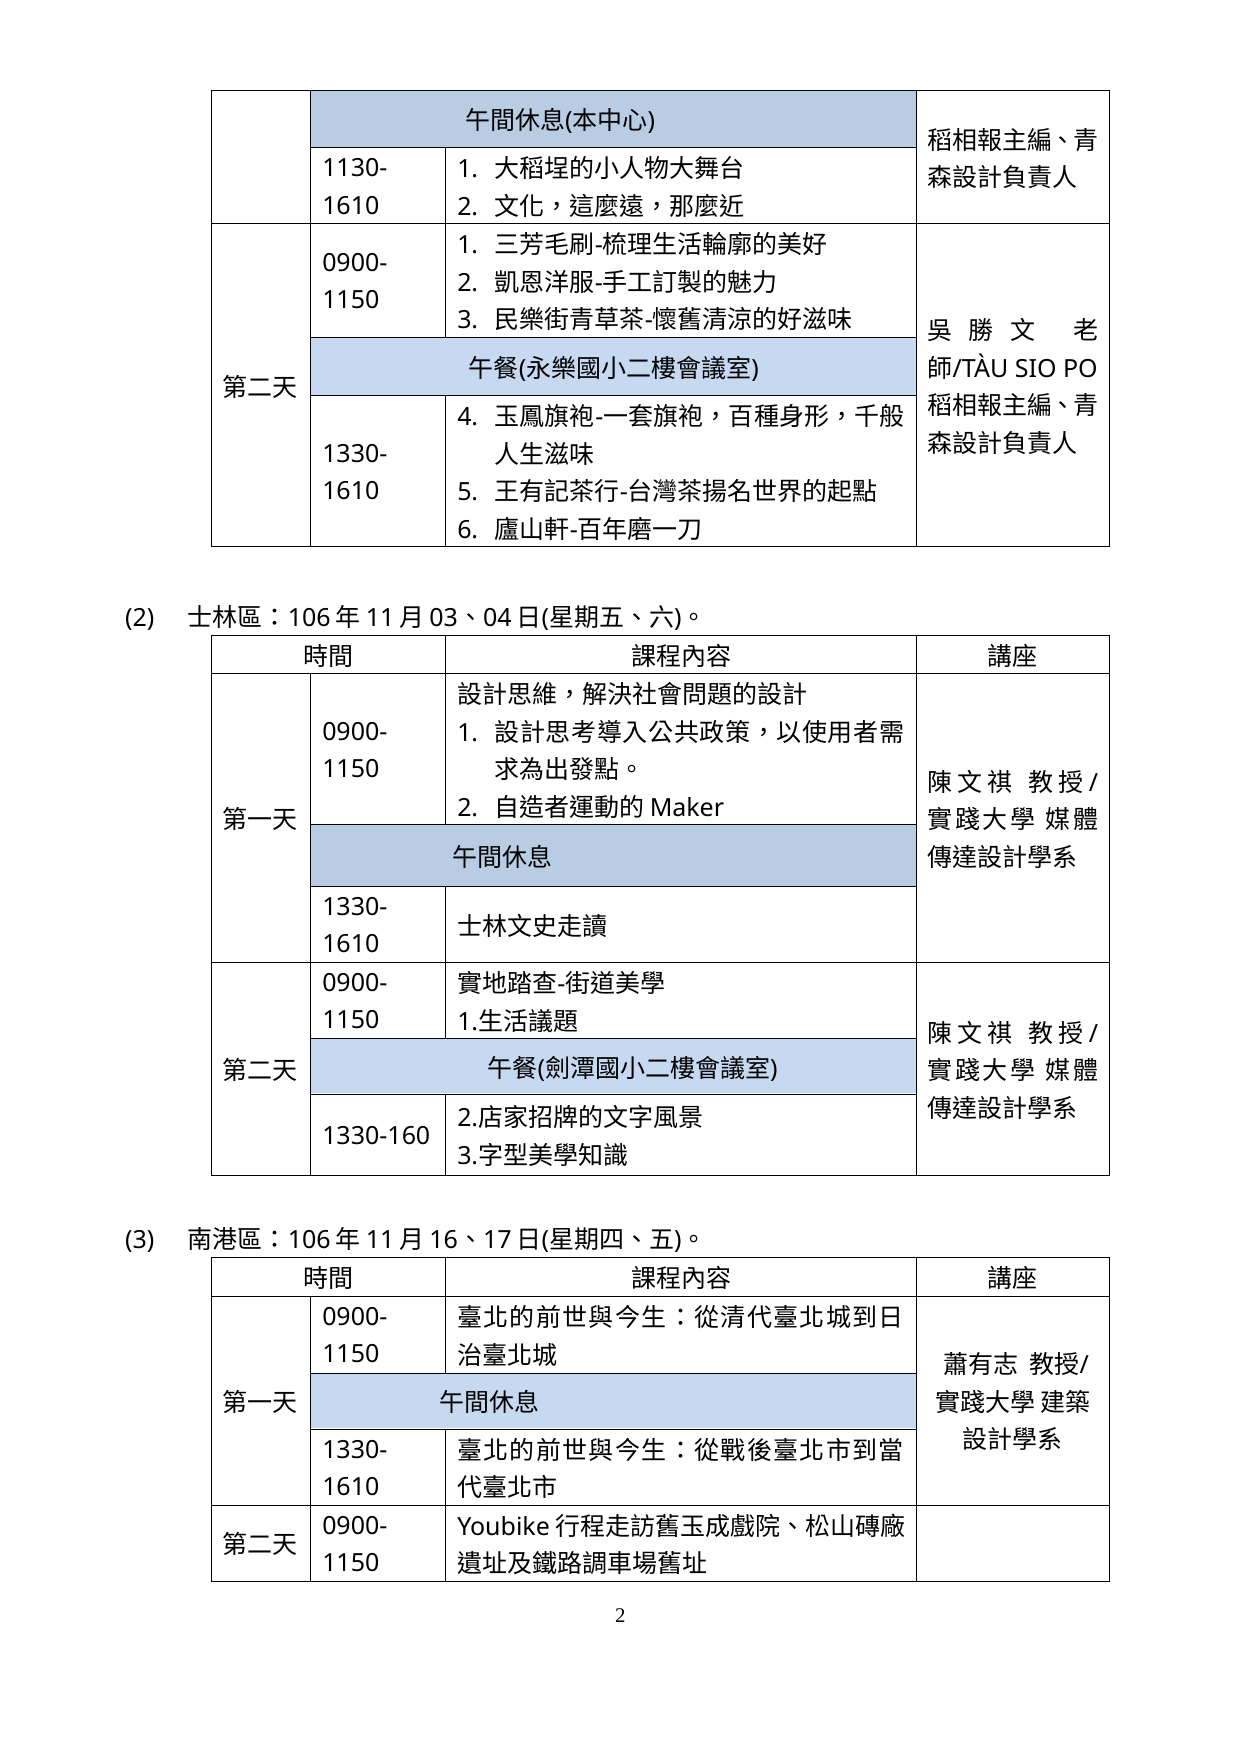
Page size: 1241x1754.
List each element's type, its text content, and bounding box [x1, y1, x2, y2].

table_cell 設計思維，解決社會問題的設計 設計思考導入公共政策，以使用者需求為出發點。 自造者運動的Maker [446, 674, 916, 824]
table_cell Youbike行程走訪舊玉成戲院、松山磚廠遺址及鐵路調車場舊址 [446, 1506, 916, 1581]
table_cell 陳文祺 教授/ 實踐大學 媒體傳達設計學系 [917, 963, 1109, 1175]
table_cell 稻相報主編、青森設計負責人 [917, 91, 1109, 223]
table_cell 第二天 [212, 963, 310, 1175]
list 南港區：106年11月16、17日(星期四、五)。 [125, 1213, 1165, 1257]
table_header 時間 [212, 1258, 445, 1296]
table_cell 1330-160 [311, 1095, 445, 1175]
table_cell 第一天 [212, 674, 310, 962]
table_cell [212, 91, 310, 223]
table_cell 臺北的前世與今生：從戰後臺北市到當代臺北市 [446, 1430, 916, 1504]
table_cell 午餐(永樂國小二樓會議室) [311, 338, 916, 395]
table_cell 0900-1150 [311, 1506, 445, 1581]
list 士林區：106年11月03、04日(星期五、六)。 [125, 591, 1165, 635]
table_header 時間 [212, 636, 445, 673]
table_cell 吳勝文 老師/TÀU SIO PO 稻相報主編、青森設計負責人 [917, 224, 1109, 546]
table_cell 蕭有志 教授/ 實踐大學 建築設計學系 [917, 1297, 1109, 1504]
table_cell 陳文祺 教授/ 實踐大學 媒體傳達設計學系 [917, 674, 1109, 962]
table_cell 第二天 [212, 1506, 310, 1581]
table_cell 午間休息(本中心) [311, 91, 916, 147]
table_cell 玉鳳旗袍-一套旗袍，百種身形，千般人生滋味 王有記茶行-台灣茶揚名世界的起點 廬山軒-百年磨一刀 [446, 396, 916, 546]
table_cell 實地踏查-街道美學 1.生活議題 [446, 963, 916, 1038]
table_header 課程內容 [446, 1258, 916, 1296]
table_cell 1330-1610 [311, 887, 445, 962]
table_cell 三芳毛刷-梳理生活輪廓的美好 凱恩洋服-手工訂製的魅力 民樂街青草茶-懷舊清涼的好滋味 [446, 224, 916, 337]
table_cell 午餐(劍潭國小二樓會議室) [311, 1039, 916, 1093]
table_cell 1330-1610 [311, 396, 445, 546]
table_header 課程內容 [446, 636, 916, 673]
table_cell [917, 1506, 1109, 1581]
table_cell 臺北的前世與今生：從清代臺北城到日治臺北城 [446, 1297, 916, 1372]
table_cell 士林文史走讀 [446, 887, 916, 962]
table_cell 大稻埕的小人物大舞台 文化，這麼遠，那麼近 [446, 148, 916, 223]
table_cell 0900-1150 [311, 963, 445, 1038]
table_cell 2.店家招牌的文字風景 3.字型美學知識 [446, 1095, 916, 1175]
table_cell 1330-1610 [311, 1430, 445, 1504]
table_cell 1130-1610 [311, 148, 445, 223]
table_cell 0900-1150 [311, 224, 445, 337]
table_cell 第一天 [212, 1297, 310, 1504]
table_cell 0900-1150 [311, 674, 445, 824]
table_header 講座 [917, 636, 1109, 673]
table_cell 0900-1150 [311, 1297, 445, 1372]
table_cell 午間休息 [311, 825, 916, 886]
table_cell 午間休息 [311, 1374, 916, 1428]
table_cell 第二天 [212, 224, 310, 546]
table_header 講座 [917, 1258, 1109, 1296]
